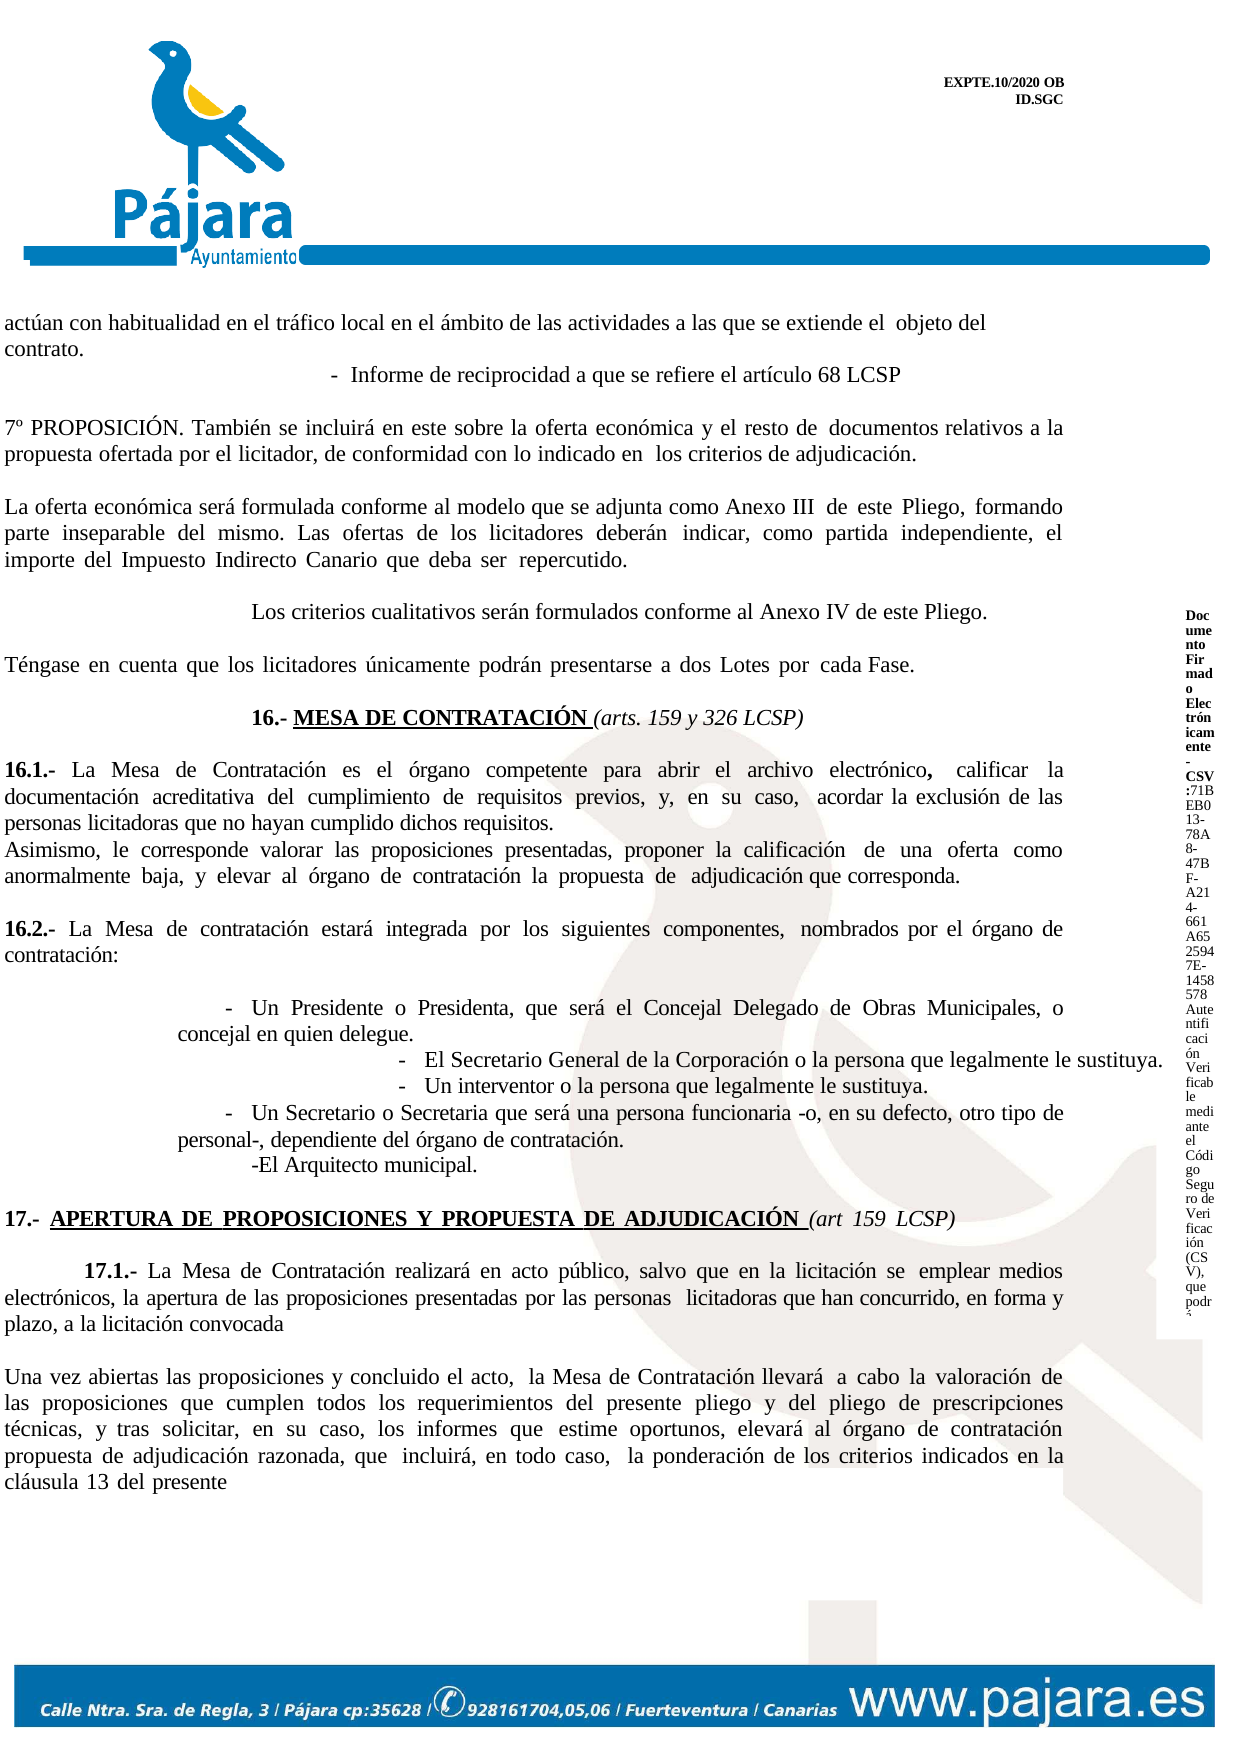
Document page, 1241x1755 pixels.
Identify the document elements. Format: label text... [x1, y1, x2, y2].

text Los criterios cualitativos serán formulados conforme al Anexo IV de este Pliego. [251, 598, 1156, 625]
text 16.- MESA DE CONTRATACIÓN (arts. 159 y 326 LCSP) [251, 704, 1156, 717]
text Téngase en cuenta que los licitadores únicamente podrán presentarse a dos Lotes por cada Fase. [4, 651, 1063, 677]
text La oferta económica será formulada conforme al modelo que se adjunta como Anexo III de este Pliego, formando parte inseparable del mismo. Las ofertas de los licitadores deberán indicar, como partida independiente, el importe del Impuesto Indirecto Canario que deba ser repercutido. [4, 493, 1063, 572]
text actúan con habitualidad en el tráfico local en el ámbito de las actividades a las que se extiende el objeto del contrato. [4, 309, 1064, 361]
list Informe de reciprocidad a que se refiere el artículo 68 LCSP [330, 361, 1241, 388]
text Documento Firmado Electrónicamente - CSV:71BEB013-78A8-47BF-A214-661A6525947E-1458578 Autentificación Verificable mediante el Código Seguro de Verificación (CSV), que podrá validar en https:\\sede.pajara.es [1185, 609, 1215, 1315]
text 7º PROPOSICIÓN. También se incluirá en este sobre la oferta económica y el resto de documentos relativos a la propuesta ofertada por el licitador, de conformidad con lo indicado en los criterios de adjudicación. [4, 414, 1063, 467]
